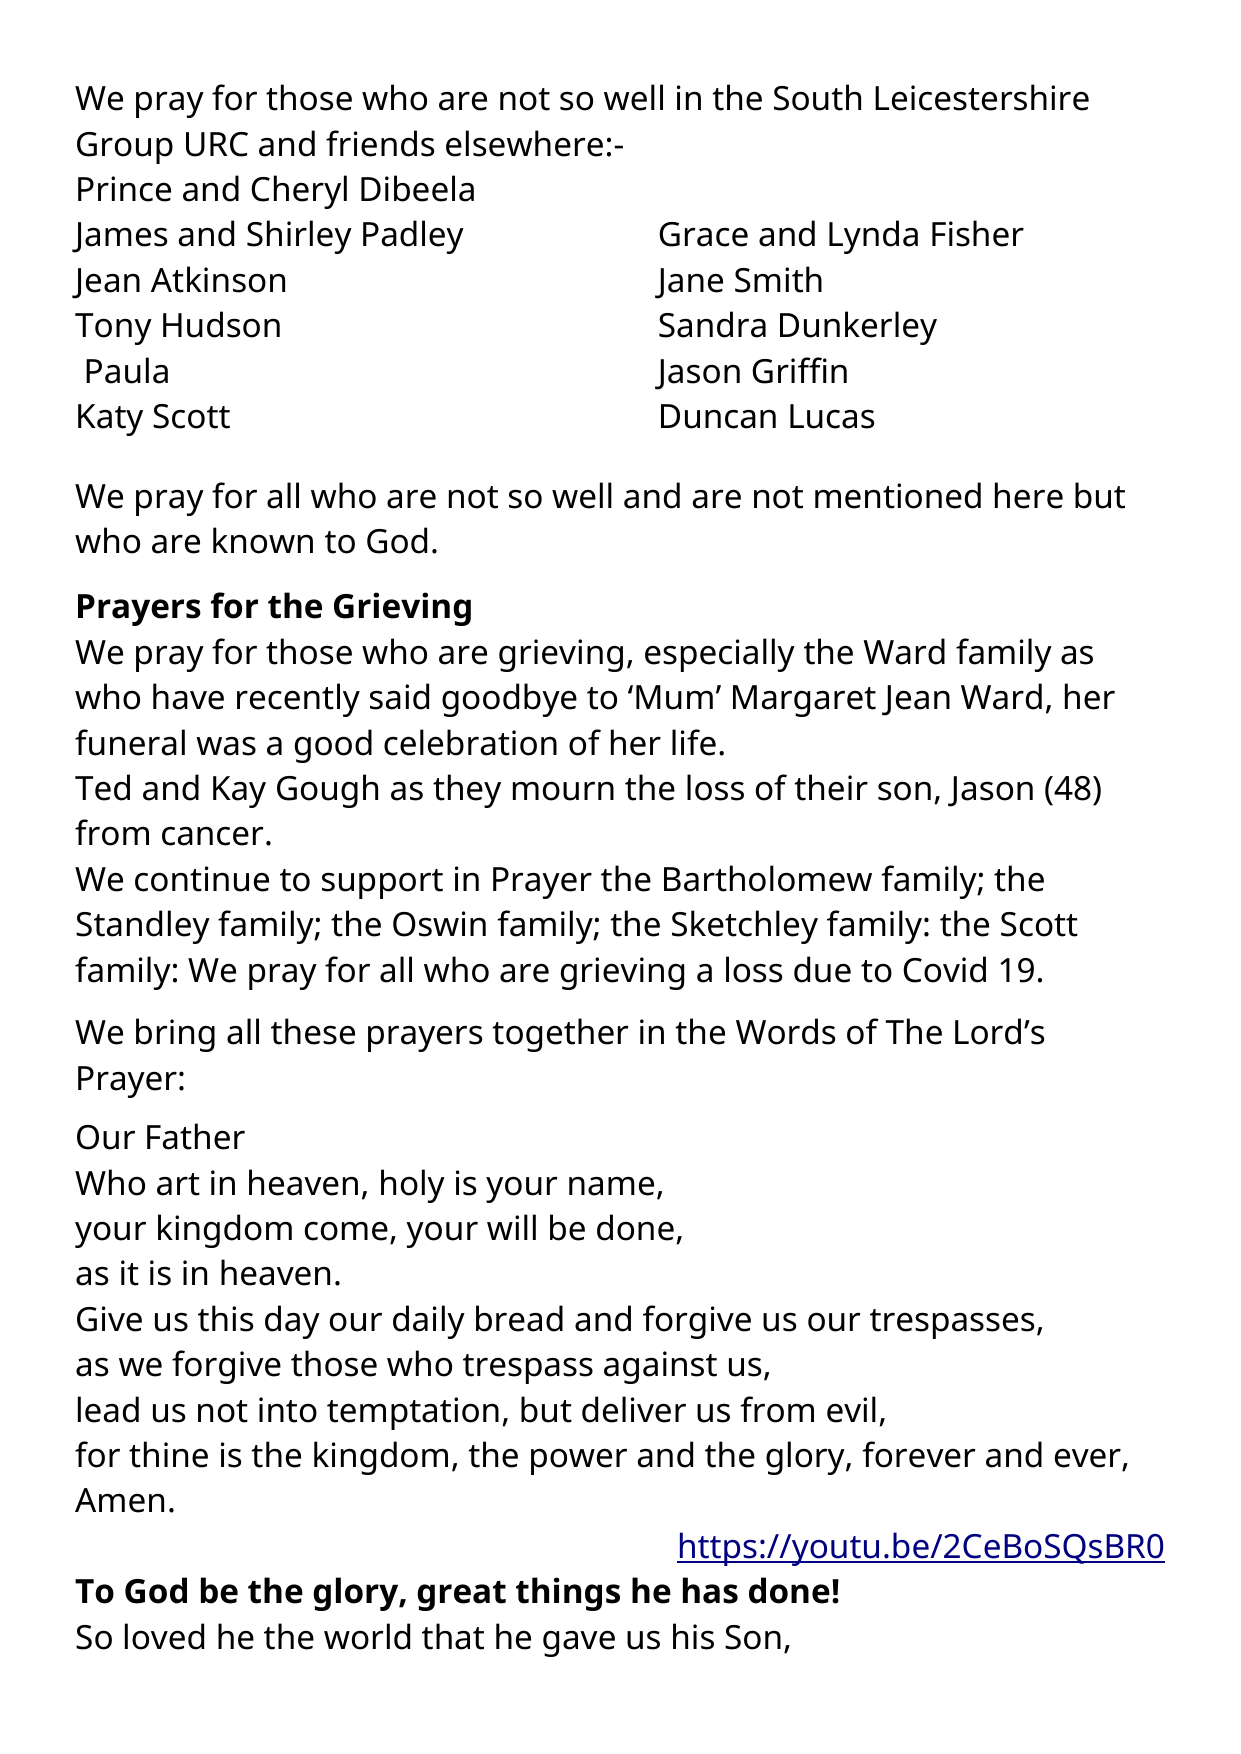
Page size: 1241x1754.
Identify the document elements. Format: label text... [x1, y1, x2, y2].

text Duncan Lucas [658, 393, 1165, 438]
text To God be the glory, great things he has done! [75, 1568, 1165, 1613]
text We bring all these prayers together in the Words of The Lord’s Prayer: [75, 1009, 1165, 1100]
text Grace and Lynda Fisher [658, 211, 1165, 257]
text Katy Scott [75, 393, 583, 438]
text Give us this day our daily bread and forgive us our trespasses, [75, 1296, 1165, 1341]
text We pray for those who are not so well in the South Leicestershire Group URC and friends elsewhere:- [75, 75, 1165, 166]
text https://youtu.be/2CeBoSQsBR0 [75, 1523, 1165, 1568]
text for thine is the kingdom, the power and the glory, forever and ever, Amen. [75, 1432, 1165, 1523]
text your kingdom come, your will be done, [75, 1205, 1165, 1250]
text Who art in heaven, holy is your name, [75, 1159, 1165, 1205]
text as we forgive those who trespass against us, [75, 1341, 1165, 1386]
text Jean Atkinson [75, 257, 583, 302]
text James and Shirley Padley [75, 211, 583, 257]
text as it is in heaven. [75, 1250, 1165, 1296]
text We pray for all who are not so well and are not mentioned here but who are known to God. [75, 472, 1165, 563]
text Prayers for the Grieving [75, 583, 1165, 628]
text We pray for those who are grieving, especially the Ward family as who have recently said goodbye to ‘Mum’ Margaret Jean Ward, her funeral was a good celebration of her life. [75, 628, 1165, 765]
text So loved he the world that he gave us his Son, [75, 1613, 1165, 1659]
text Ted and Kay Gough as they mourn the loss of their son, Jason (48) from cancer. [75, 765, 1165, 856]
text Prince and Cheryl Dibeela [75, 166, 583, 211]
text Jason Griffin [658, 347, 1165, 393]
text lead us not into temptation, but deliver us from evil, [75, 1386, 1165, 1432]
text Sandra Dunkerley [658, 302, 1165, 347]
text Jane Smith [658, 257, 1165, 302]
text Our Father [75, 1114, 1165, 1159]
text Paula [75, 347, 583, 393]
text Tony Hudson [75, 302, 583, 347]
text We continue to support in Prayer the Bartholomew family; the Standley family; the Oswin family; the Sketchley family: the Scott family: We pray for all who are grieving a loss due to Covid 19. [75, 856, 1165, 992]
